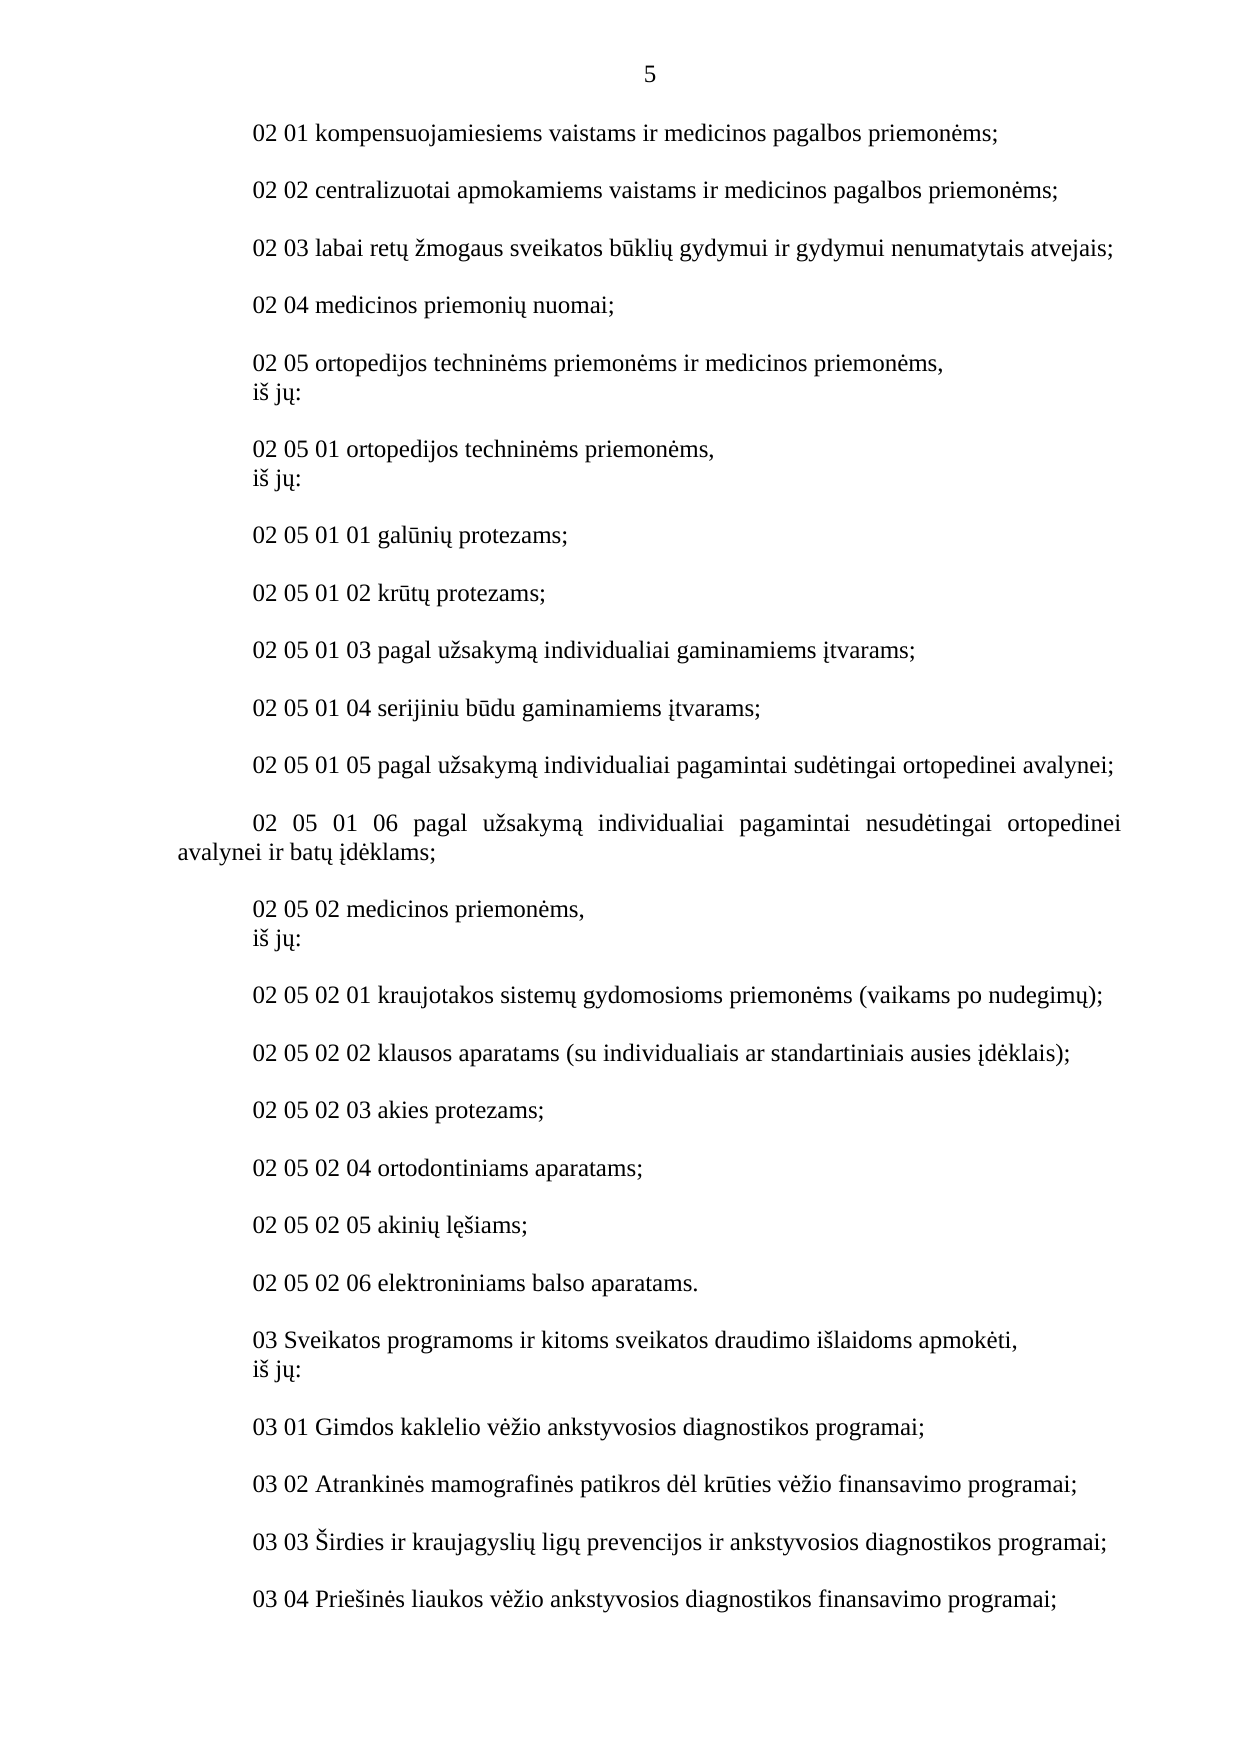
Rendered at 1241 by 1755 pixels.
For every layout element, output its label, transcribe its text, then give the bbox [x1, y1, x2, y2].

text 02 05 02 03 akies protezams; [177, 1096, 1122, 1124]
text 03 03 Širdies ir kraujagyslių ligų prevencijos ir ankstyvosios diagnostikos programai; [177, 1527, 1122, 1556]
text 02 05 ortopedijos techninėms priemonėms ir medicinos priemonėms, [177, 348, 1122, 377]
text 03 04 Priešinės liaukos vėžio ankstyvosios diagnostikos finansavimo programai; [177, 1584, 1122, 1613]
text 02 05 02 02 klausos aparatams (su individualiais ar standartiniais ausies įdėklais); [177, 1038, 1122, 1067]
text 03 01 Gimdos kaklelio vėžio ankstyvosios diagnostikos programai; [177, 1412, 1122, 1441]
text iš jų: [177, 923, 1122, 952]
text iš jų: [177, 1354, 1122, 1383]
text 02 05 02 01 kraujotakos sistemų gydomosioms priemonėms (vaikams po nudegimų); [177, 981, 1122, 1009]
text 03 02 Atrankinės mamografinės patikros dėl krūties vėžio finansavimo programai; [177, 1469, 1122, 1498]
text 02 05 01 05 pagal užsakymą individualiai pagamintai sudėtingai ortopedinei avalynei; [177, 751, 1122, 779]
text 02 03 labai retų žmogaus sveikatos būklių gydymui ir gydymui nenumatytais atvejais; [177, 233, 1122, 262]
text 02 05 02 06 elektroniniams balso aparatams. [177, 1268, 1122, 1297]
text 02 02 centralizuotai apmokamiems vaistams ir medicinos pagalbos priemonėms; [177, 176, 1122, 204]
text 02 05 01 ortopedijos techninėms priemonėms, [177, 434, 1122, 463]
text 02 05 01 02 krūtų protezams; [177, 578, 1122, 607]
text 02 05 01 06 pagal užsakymą individualiai pagamintai nesudėtingai ortopedinei avalynei ir batų įdėklams; [177, 808, 1122, 866]
text iš jų: [177, 377, 1122, 406]
text 02 05 02 04 ortodontiniams aparatams; [177, 1153, 1122, 1182]
text 02 05 02 05 akinių lęšiams; [177, 1211, 1122, 1239]
text 02 01 kompensuojamiesiems vaistams ir medicinos pagalbos priemonėms; [177, 118, 1122, 147]
text iš jų: [177, 463, 1122, 492]
text 02 05 01 01 galūnių protezams; [177, 521, 1122, 549]
text 02 04 medicinos priemonių nuomai; [177, 291, 1122, 319]
text 02 05 01 03 pagal užsakymą individualiai gaminamiems įtvarams; [177, 636, 1122, 664]
text 03 Sveikatos programoms ir kitoms sveikatos draudimo išlaidoms apmokėti, [177, 1326, 1122, 1354]
text 02 05 01 04 serijiniu būdu gaminamiems įtvarams; [177, 693, 1122, 722]
text 02 05 02 medicinos priemonėms, [177, 894, 1122, 923]
